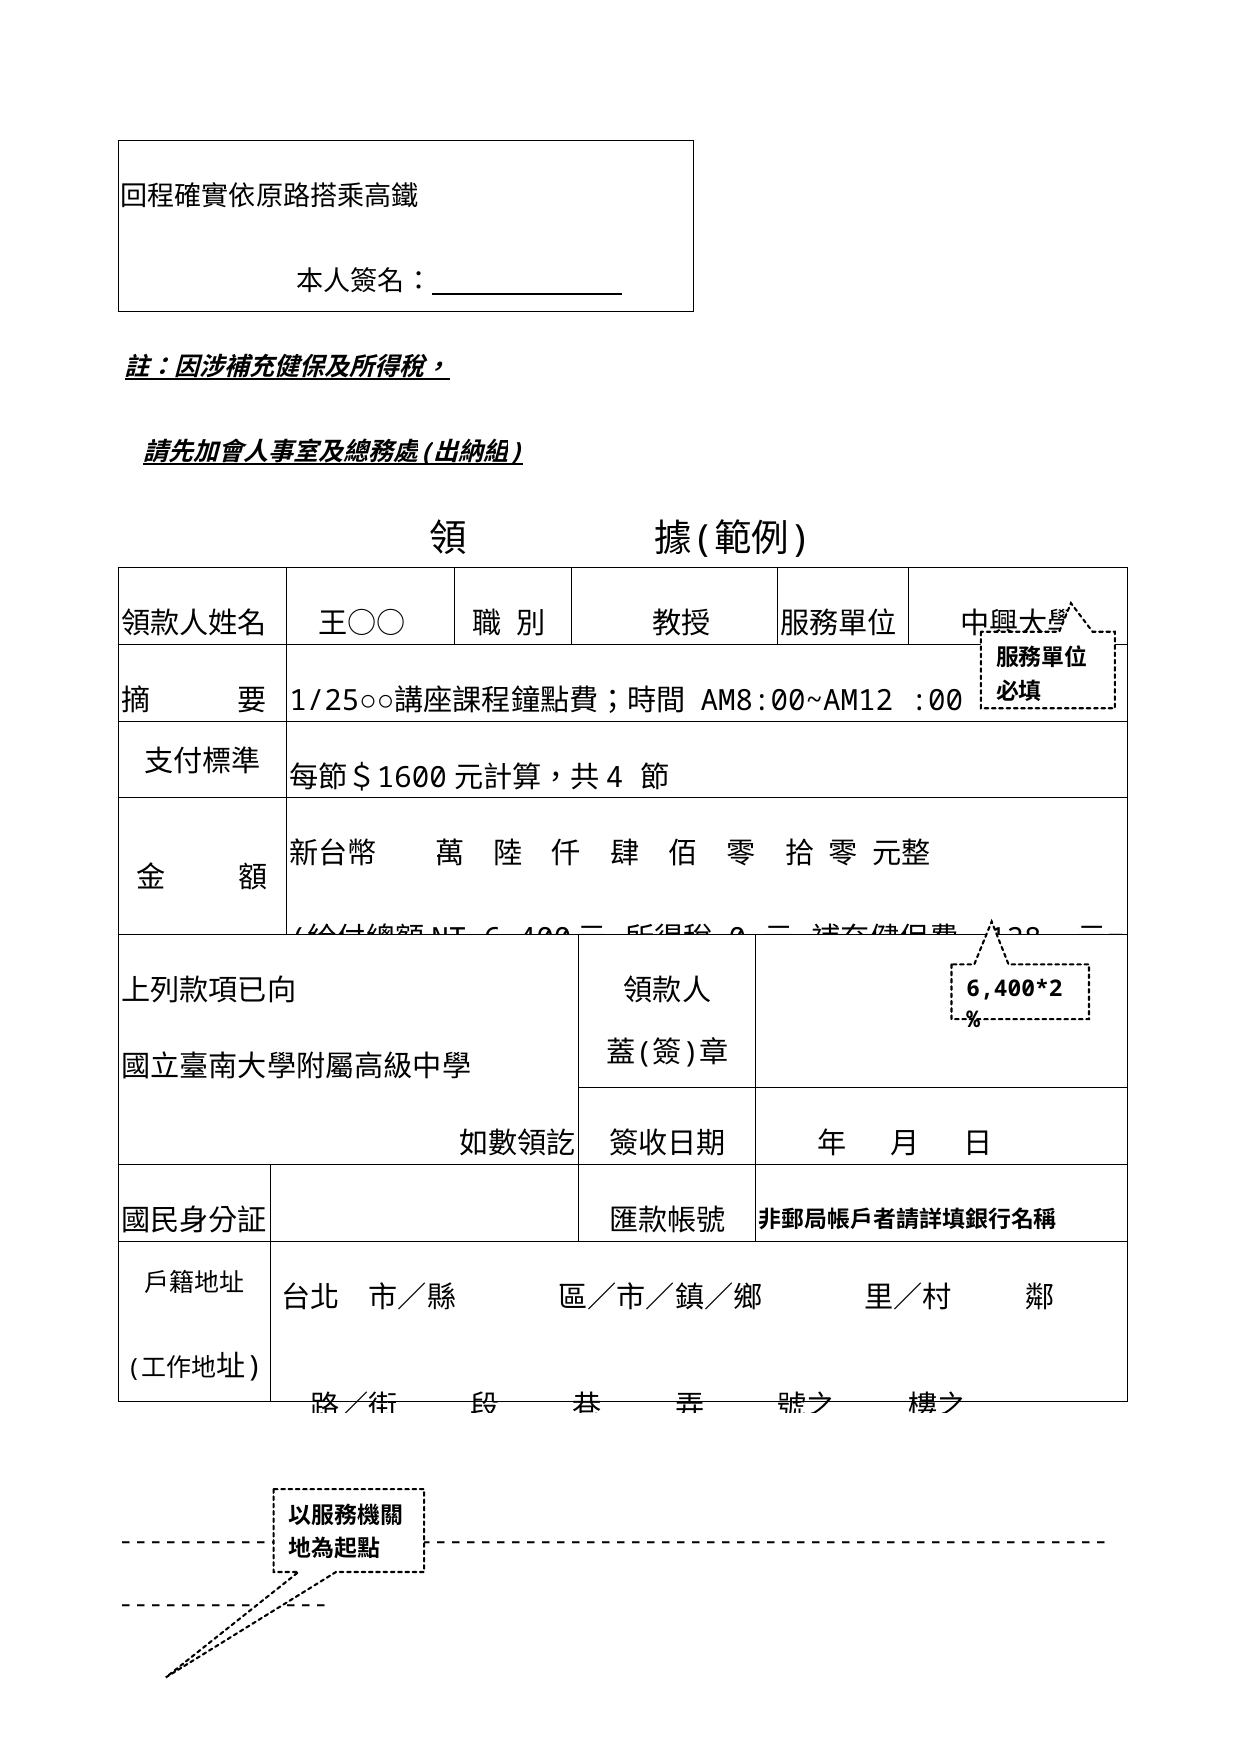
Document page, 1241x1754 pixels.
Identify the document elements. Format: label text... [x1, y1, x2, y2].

table_cell 領款人 蓋(簽)章 [579, 935, 755, 1087]
text 註：因涉補充健保及所得稅， [118, 323, 1122, 386]
table_cell 新台幣 萬 陸 仟 肆 佰 零 拾 零 元整 (給付總額NT 6,400元-所得稅 0 元-補充健保費 128 元=給付淨額NT6,272元） [287, 798, 1127, 933]
table_cell 國立臺南大學附屬高級中學 [119, 1010, 578, 1087]
text 請先加會人事室及總務處(出納組) [118, 408, 1122, 471]
table_cell 簽收日期 期 [579, 1088, 755, 1164]
table_cell 上列款項已向 [119, 935, 578, 1010]
table_header 中興大學 [909, 568, 1127, 644]
table_cell 每節＄1600 元計算，共4 節 [287, 722, 1127, 797]
text -------------------------------------------------------------------------------- [257, 1498, 1122, 1623]
table_cell 金 額 [119, 798, 286, 933]
table_cell 匯款帳號 [579, 1165, 755, 1241]
table_header 王○○ [287, 568, 454, 644]
table_cell 非郵局帳戶者請詳填銀行名稱 [756, 1165, 1127, 1241]
table_cell 1/25○○講座課程鐘點費；時間 AM8:00~AM12 :00 [287, 645, 1127, 721]
table_header 服務單位 [778, 568, 908, 644]
table_cell [271, 1165, 578, 1241]
table_header 教授 [572, 568, 777, 644]
table_header 回程確實依原路搭乘高鐵 本人簽名： [119, 141, 693, 311]
table_cell 摘 要 [119, 645, 286, 721]
table_cell 如數領訖 [119, 1087, 578, 1164]
table_header 職 別 [455, 568, 571, 644]
table_cell 戶籍地址 (工作地址) [119, 1242, 270, 1401]
text -------------------------------------------------------------------------------- [118, 1498, 293, 1623]
text 領 據(範例) [118, 493, 1122, 556]
table_cell 年 月 日 [756, 1088, 1127, 1164]
table_cell [756, 935, 1127, 1087]
table_cell 支付標準 [119, 722, 286, 797]
table_cell 台北 市／縣 區／市／鎮／鄉 里／村 鄰 路／街 段 巷 弄 號之 樓之 [271, 1242, 1127, 1401]
table_cell 國民身分証 統一編號 [119, 1165, 270, 1241]
table_header 領款人姓名 [119, 568, 286, 644]
